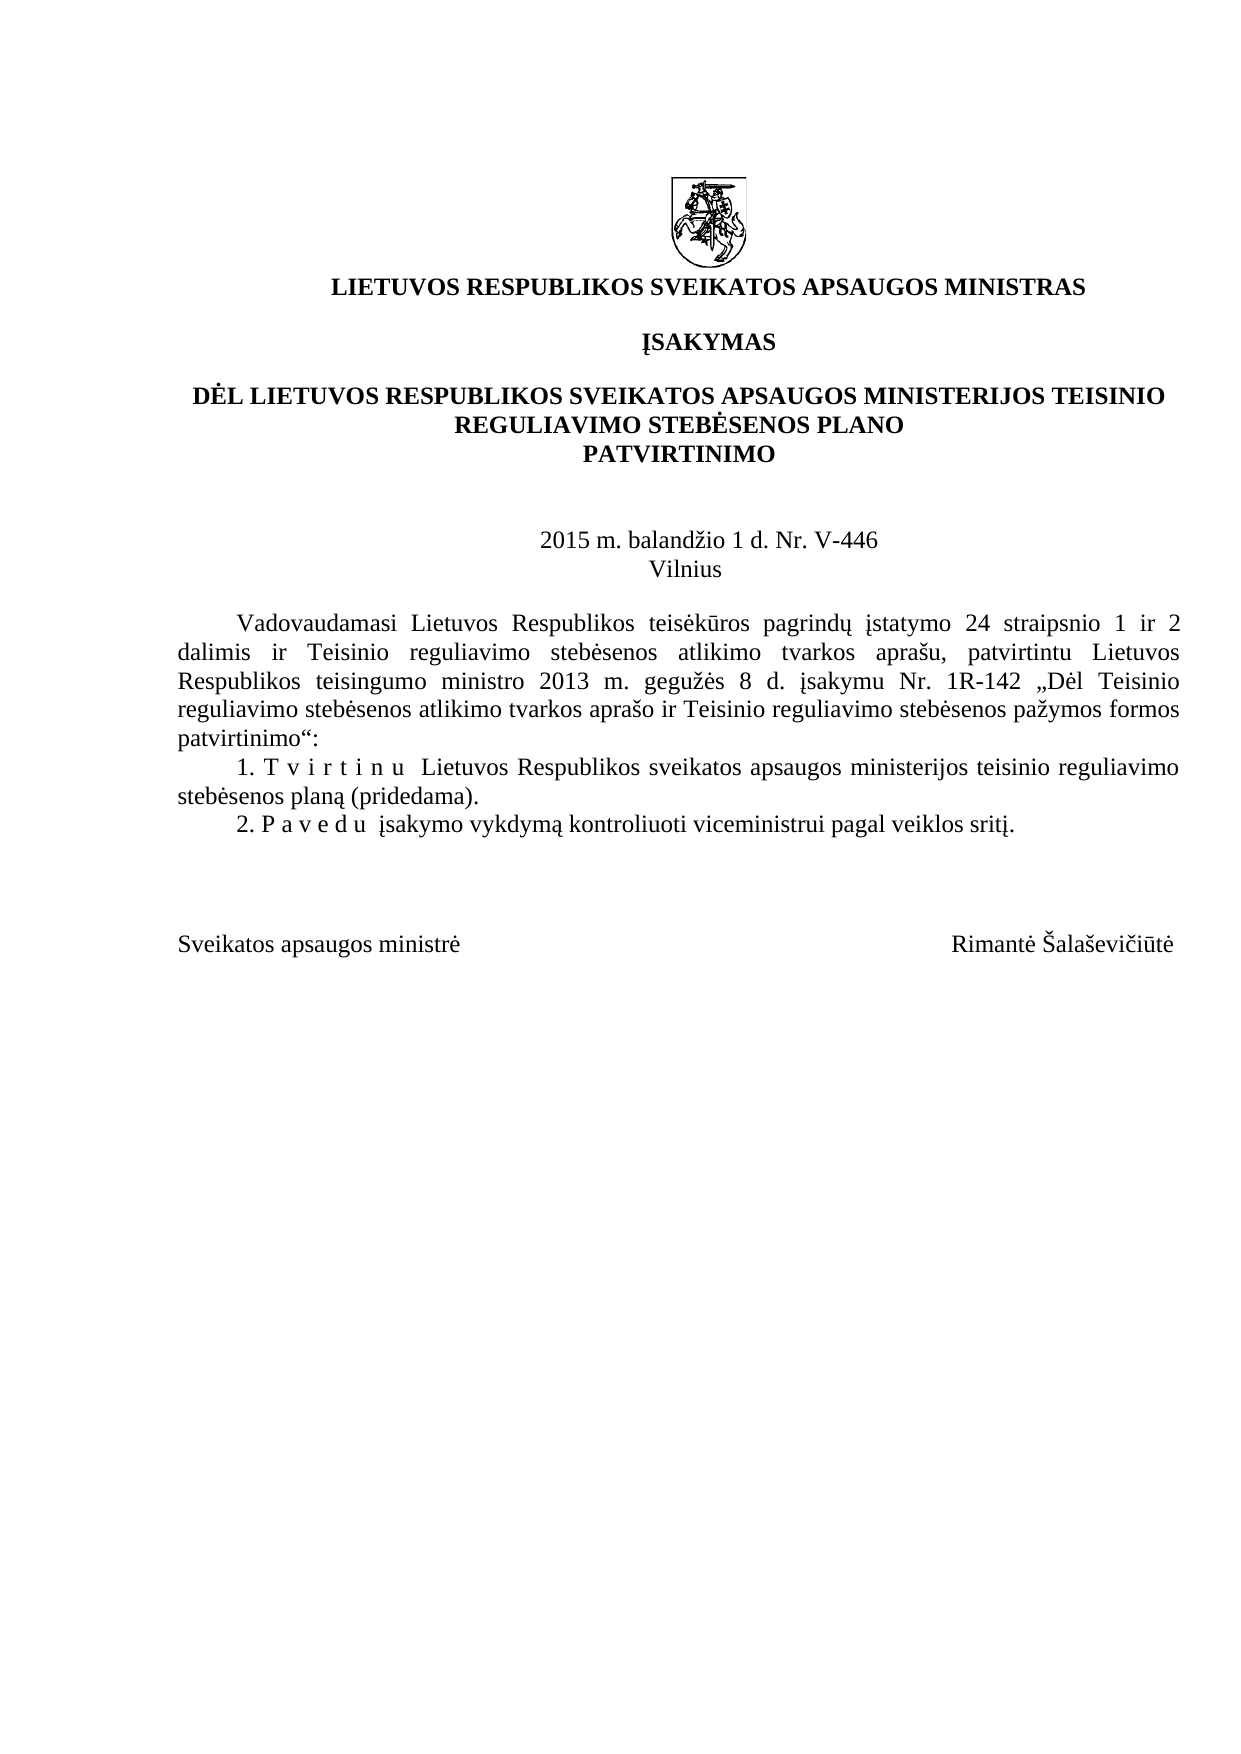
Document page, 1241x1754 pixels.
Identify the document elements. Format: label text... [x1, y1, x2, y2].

text ĮSAKYMAS [177, 327, 1181, 355]
text 1. T v i r t i n u Lietuvos Respublikos sveikatos apsaugos ministerijos teisinio reguliavimo stebėsenos planą (pridedama). [177, 752, 1181, 809]
text DĖL LIETUVOS RESPUBLIKOS SVEIKATOS APSAUGOS MINISTERIJOS TEISINIO REGULIAVIMO STEBĖSENOS PLANO [177, 381, 1181, 439]
text 2015 m. balandžio 1 d. Nr. V-446 [177, 525, 1181, 554]
text Vilnius [177, 554, 1134, 582]
text LIETUVOS RESPUBLIKOS SVEIKATOS APSAUGOS MINISTRAS [177, 272, 1181, 301]
text Sveikatos apsaugos ministrė Rimantė Šalaševičiūtė [177, 929, 1181, 958]
text 2. P a v e d u įsakymo vykdymą kontroliuoti viceministrui pagal veiklos sritį. [177, 809, 1171, 838]
text Vadovaudamasi Lietuvos Respublikos teisėkūros pagrindų įstatymo 24 straipsnio 1 ir 2 dalimis ir Teisinio reguliavimo stebėsenos atlikimo tvarkos aprašu, patvirtintu Lietuvos Respublikos teisingumo ministro 2013 m. gegužės 8 d. įsakymu Nr. 1R-142 „Dėl Teisinio reguliavimo stebėsenos atlikimo tvarkos aprašo ir Teisinio reguliavimo stebėsenos pažymos formos patvirtinimo“: [177, 608, 1181, 752]
text PATVIRTINIMO [177, 439, 1181, 467]
